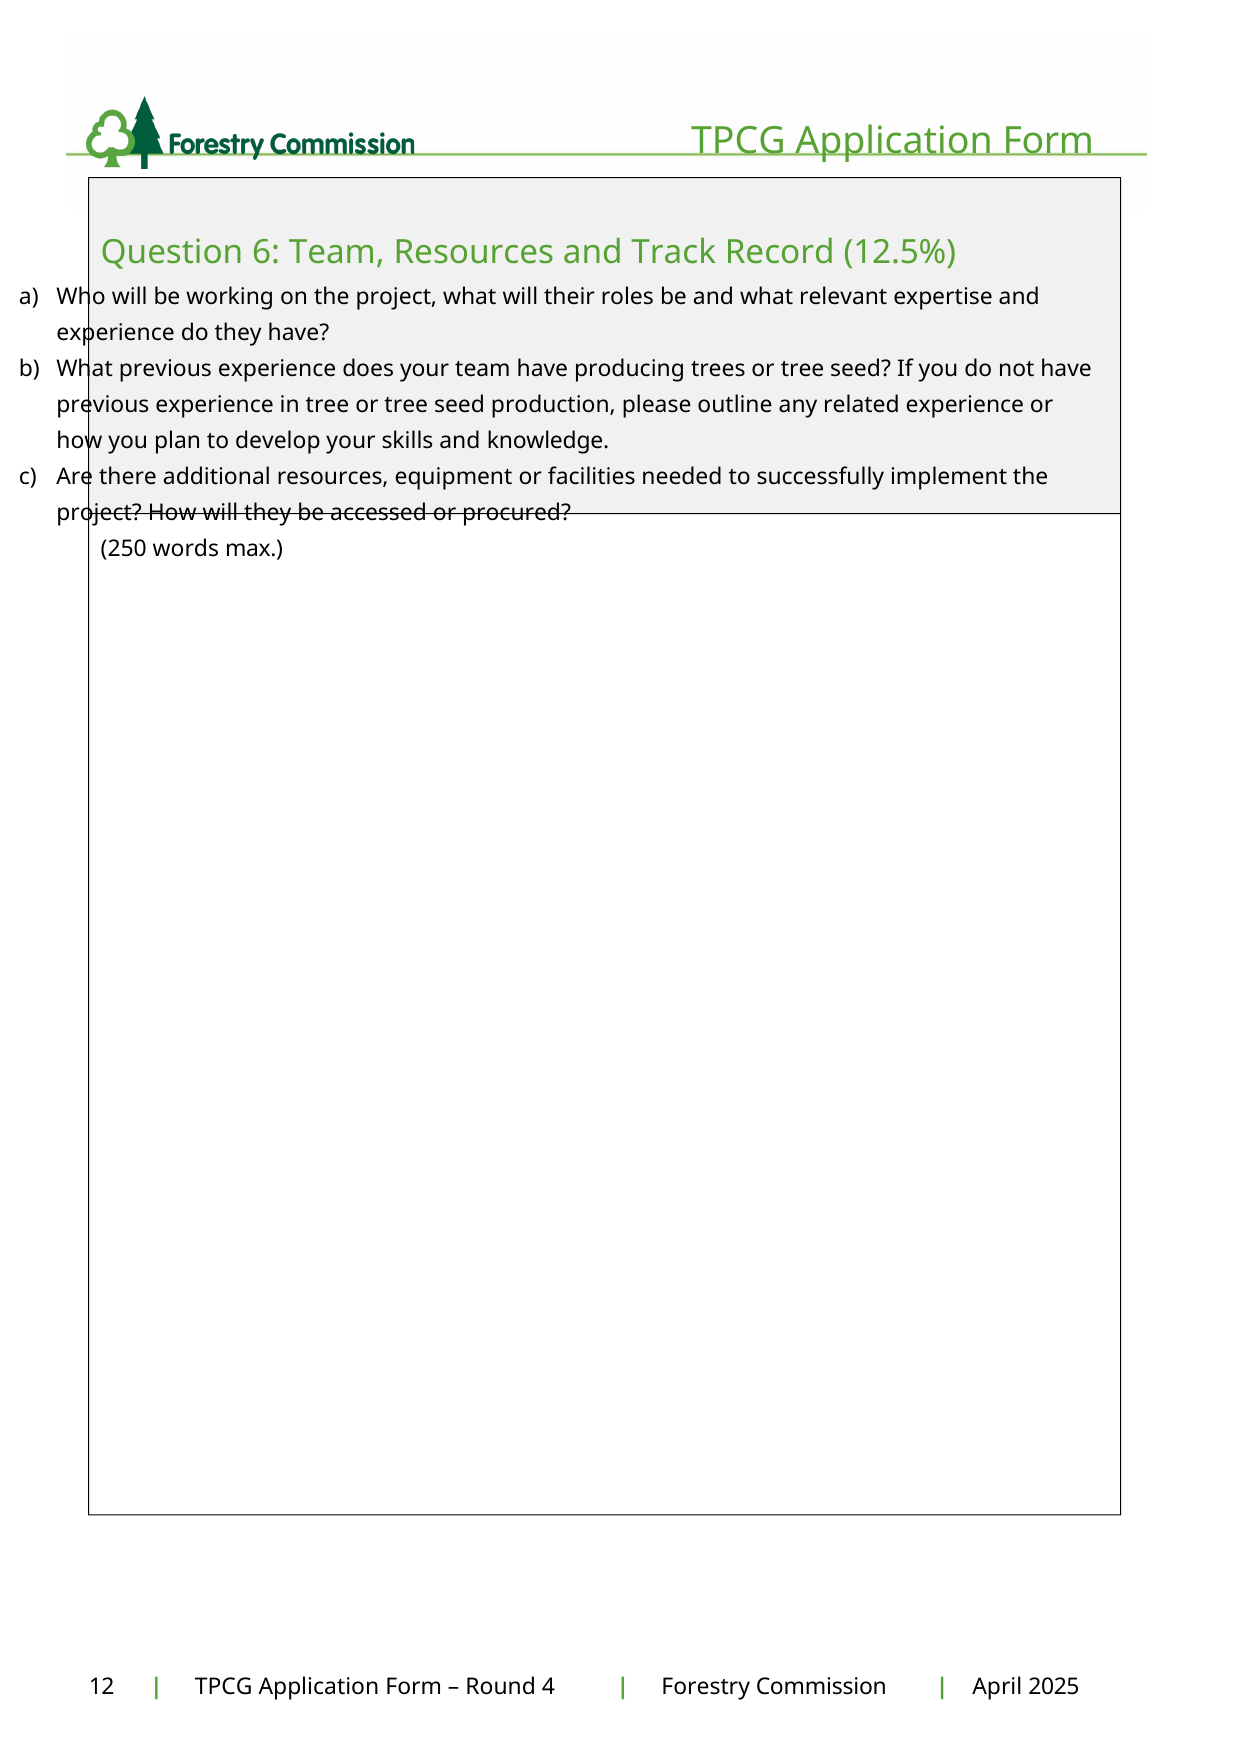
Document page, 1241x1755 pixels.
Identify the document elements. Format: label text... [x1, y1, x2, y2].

subtitle TPCG Application Form [1147, 113, 1166, 164]
text [1122, 532, 1166, 594]
list What previous experience does your team have producing trees or tree seed? If you do not have previous experience in tree or tree seed production, please outline any related experience or how you plan to develop your skills and knowledge. [19, 352, 88, 455]
list Are there additional resources, equipment or facilities needed to successfully implement the project? How will they be accessed or procured? [90, 515, 1064, 527]
text (250 words max.) [100, 532, 1120, 594]
list Are there additional resources, equipment or facilities needed to successfully implement the project? How will they be accessed or procured? [19, 460, 88, 527]
subtitle Question 6: Team, Resources and Track Record (12.5%) [1122, 228, 1166, 274]
list Who will be working on the project, what will their roles be and what relevant expertise and experience do they have? [19, 280, 88, 347]
